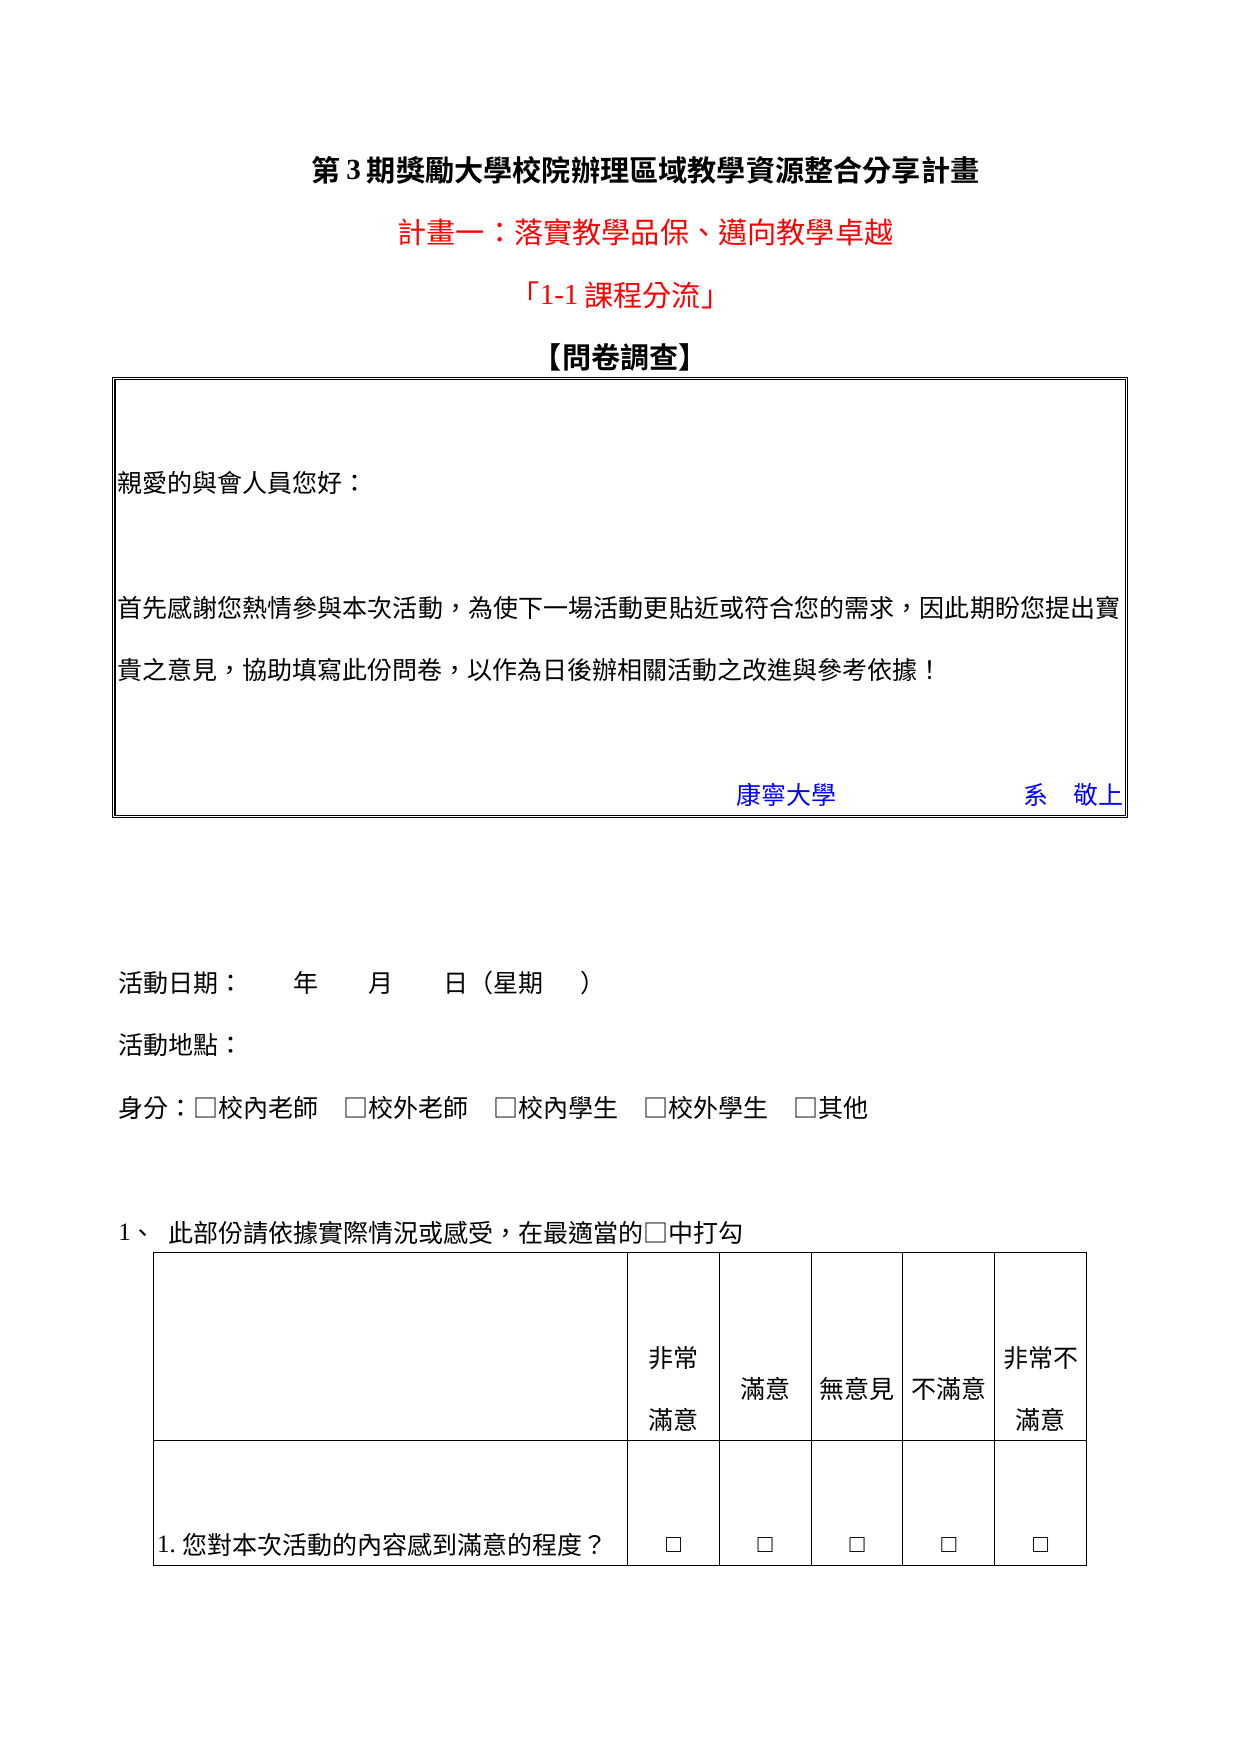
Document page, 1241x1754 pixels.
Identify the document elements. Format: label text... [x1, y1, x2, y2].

list 此部份請依據實際情況或感受，在最適當的□中打勾 [118, 1189, 1122, 1252]
table_cell □ [903, 1441, 994, 1564]
table_cell □ [720, 1441, 811, 1564]
table_header 非常 滿意 [628, 1253, 719, 1439]
text 【問卷調查】 [118, 314, 1122, 377]
text 「1-1課程分流」 [118, 252, 1122, 314]
text 身分：□校內老師 □校外老師 □校內學生 □校外學生 □其他 [118, 1064, 1122, 1127]
table_cell □ [995, 1441, 1086, 1564]
table_cell □ [628, 1441, 719, 1564]
table_header 不滿意 [903, 1253, 994, 1439]
text 第3期獎勵大學校院辦理區域教學資源整合分享計畫 [168, 127, 1122, 189]
table_header [154, 1253, 627, 1439]
table_cell 1. 您對本次活動的內容感到滿意的程度？ [154, 1441, 627, 1564]
table_header 滿意 [720, 1253, 811, 1439]
table_header 非常不滿意 [995, 1253, 1086, 1439]
text 活動日期： 年 月 日（星期 ） [118, 939, 1122, 1002]
text 計畫一：落實教學品保、邁向教學卓越 [168, 189, 1122, 252]
text 活動地點： [118, 1002, 1122, 1064]
table_header 無意見 [812, 1253, 902, 1439]
table_header 親愛的與會人員您好： 首先感謝您熱情參與本次活動，為使下一場活動更貼近或符合您的需求，因此期盼您提出寶貴之意見，協助填寫此份問卷，以作為日後辦相關活動之改進與參考依據！ 康寧大學 系 敬上 [116, 380, 1125, 814]
table_cell □ [812, 1441, 902, 1564]
